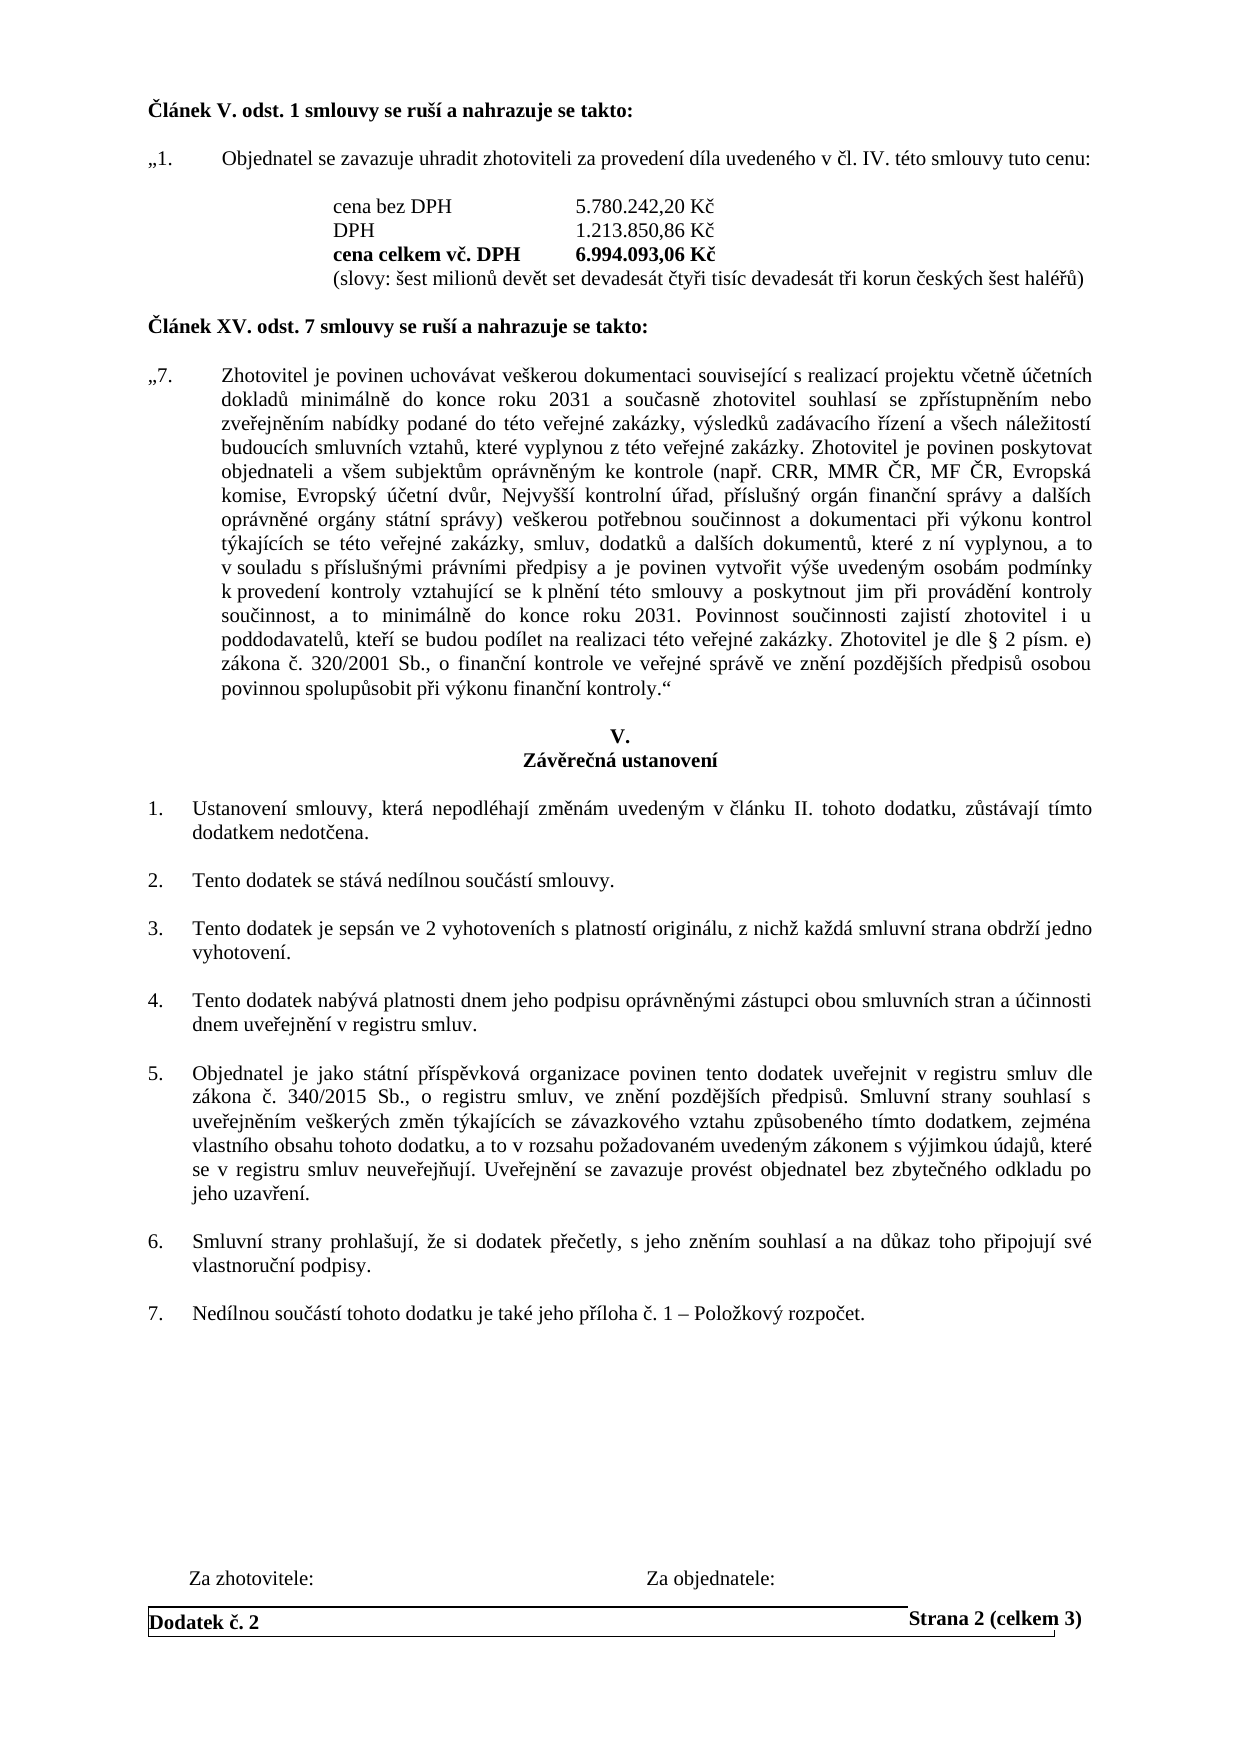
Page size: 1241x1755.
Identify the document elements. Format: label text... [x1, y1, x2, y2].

text „1. Objednatel se zavazuje uhradit zhotoviteli za provedení díla uvedeného v čl. IV. této smlouvy tuto cenu: [148, 146, 1093, 170]
list Tento dodatek se stává nedílnou součástí smlouvy. [148, 868, 1093, 892]
text „7. Zhotovitel je povinen uchovávat veškerou dokumentaci související s realizací projektu včetně účetních dokladů minimálně do konce roku 2031 a současně zhotovitel souhlasí se zpřístupněním nebo zveřejněním nabídky podané do této veřejné zakázky, výsledků zadávacího řízení a všech náležitostí budoucích smluvních vztahů, které vyplynou z této veřejné zakázky. Zhotovitel je povinen poskytovat objednateli a všem subjektům oprávněným ke kontrole (např. CRR, MMR ČR, MF ČR, Evropská komise, Evropský účetní dvůr, Nejvyšší kontrolní úřad, příslušný orgán finanční správy a dalších oprávněné orgány státní správy) veškerou potřebnou součinnost a dokumentaci při výkonu kontrol týkajících se této veřejné zakázky, smluv, dodatků a dalších dokumentů, které z ní vyplynou, a to v souladu s příslušnými právními předpisy a je povinen vytvořit výše uvedeným osobám podmínky k provedení kontroly vztahující se k plnění této smlouvy a poskytnout jim při provádění kontroly součinnost, a to minimálně do konce roku 2031. Povinnost součinnosti zajistí zhotovitel i u poddodavatelů, kteří se budou podílet na realizaci této veřejné zakázky. Zhotovitel je dle § 2 písm. e) zákona č. 320/2001 Sb., o finanční kontrole ve veřejné správě ve znění pozdějších předpisů osobou povinnou spolupůsobit při výkonu finanční kontroly.“ [148, 363, 1093, 699]
list Smluvní strany prohlašují, že si dodatek přečetly, s jeho zněním souhlasí a na důkaz toho připojují své vlastnoruční podpisy. [148, 1229, 1093, 1277]
list Objednatel je jako státní příspěvková organizace povinen tento dodatek uveřejnit v registru smluv dle zákona č. 340/2015 Sb., o registru smluv, ve znění pozdějších předpisů. Smluvní strany souhlasí s uveřejněním veškerých změn týkajících se závazkového vztahu způsobeného tímto dodatkem, zejména vlastního obsahu tohoto dodatku, a to v rozsahu požadovaném uvedeným zákonem s výjimkou údajů, které se v registru smluv neuveřejňují. Uveřejnění se zavazuje provést objednatel bez zbytečného odkladu po jeho uzavření. [148, 1060, 1093, 1205]
text (slovy: šest milionů devět set devadesát čtyři tisíc devadesát tři korun českých šest haléřů) [185, 266, 1093, 290]
list Tento dodatek nabývá platnosti dnem jeho podpisu oprávněnými zástupci obou smluvních stran a účinnosti dnem uveřejnění v registru smluv. [148, 988, 1093, 1036]
list Tento dodatek je sepsán ve 2 vyhotoveních s platností originálu, z nichž každá smluvní strana obdrží jedno vyhotovení. [148, 916, 1093, 964]
text DPH 1.213.850,86 Kč [185, 218, 1093, 242]
table_header Za objednatele: [635, 1566, 1093, 1590]
list Ustanovení smlouvy, která nepodléhají změnám uvedeným v článku II. tohoto dodatku, zůstávají tímto dodatkem nedotčena. [148, 796, 1093, 844]
text Článek V. odst. 1 smlouvy se ruší a nahrazuje se takto: [148, 98, 1093, 122]
text V. [148, 723, 1093, 748]
text cena celkem vč. DPH 6.994.093,06 Kč [185, 242, 1093, 266]
text Článek XV. odst. 7 smlouvy se ruší a nahrazuje se takto: [148, 314, 1093, 338]
list Nedílnou součástí tohoto dodatku je také jeho příloha č. 1 – Položkový rozpočet. [148, 1301, 1093, 1325]
text cena bez DPH 5.780.242,20 Kč [185, 194, 1093, 218]
text Závěrečná ustanovení [148, 748, 1093, 772]
table_header Za zhotovitele: [177, 1566, 635, 1590]
